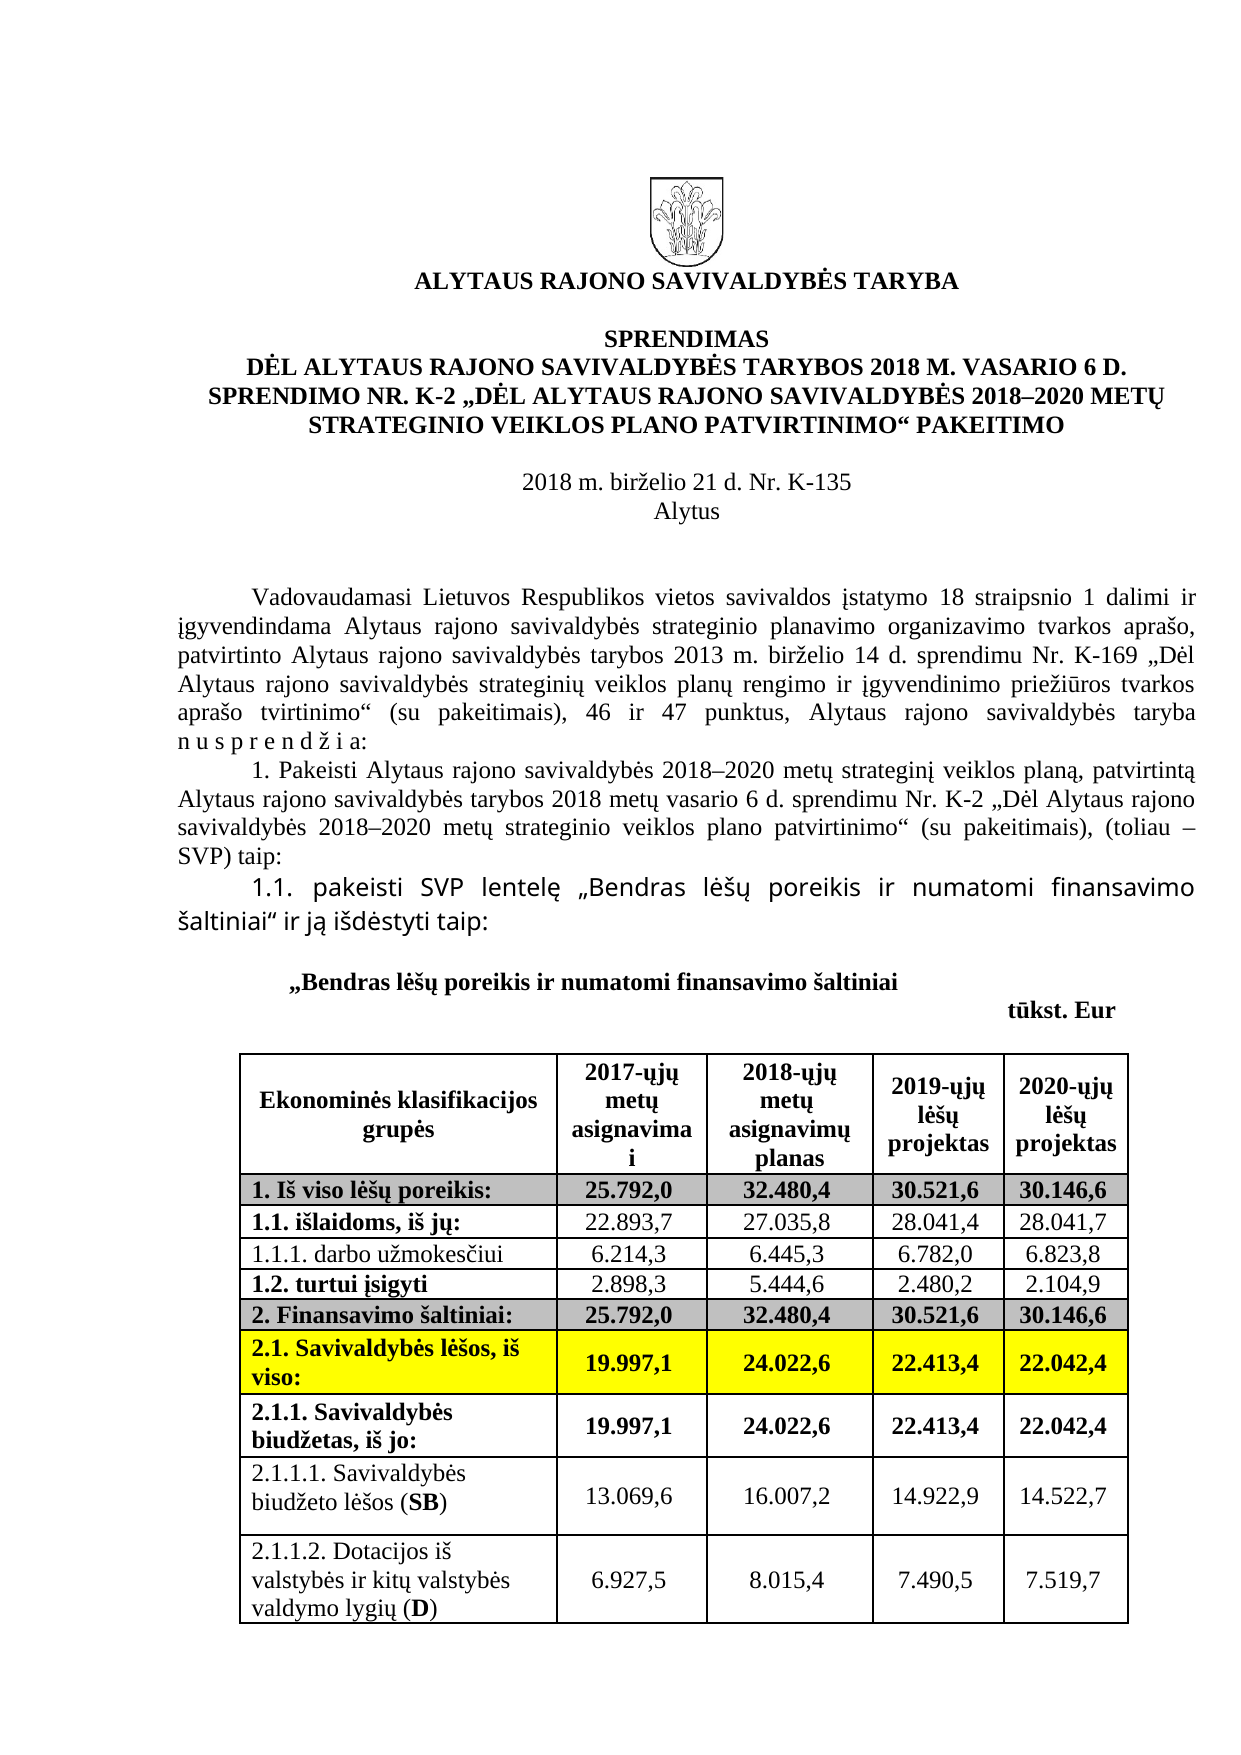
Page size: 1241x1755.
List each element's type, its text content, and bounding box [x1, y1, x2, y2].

text Alytus [177, 496, 1196, 525]
table_cell [1129, 1084, 1133, 1114]
table_cell 6.782,0 [874, 1239, 1003, 1267]
table_cell 2.104,9 [1005, 1270, 1127, 1298]
table_cell 19.997,1 [558, 1395, 706, 1456]
table_cell 28.041,4 [874, 1206, 1003, 1237]
table_header 2020-ųjų lėšų projektas [1005, 1055, 1127, 1173]
table_header 2019-ųjų lėšų projektas [874, 1055, 1003, 1173]
table_cell 30.521,6 [874, 1300, 1003, 1329]
table_cell 1.1. išlaidoms, iš jų: [241, 1206, 556, 1237]
table_cell 32.480,4 [708, 1300, 872, 1329]
table_cell 2. Finansavimo šaltiniai: [241, 1300, 556, 1329]
text DĖL ALYTAUS RAJONO SAVIVALDYBĖS TARYBOS 2018 M. VASARIO 6 D. SPRENDIMO NR. K-2 „DĖL ALYTAUS RAJONO SAVIVALDYBĖS 2018–2020 METŲ STRATEGINIO VEIKLOS PLANO PATVIRTINIMO“ PAKEITIMO [177, 352, 1196, 439]
table_cell [1129, 1237, 1133, 1267]
table_cell 22.042,4 [1005, 1395, 1127, 1456]
text 1.1. pakeisti SVP lentelę „Bendras lėšų poreikis ir numatomi finansavimo šaltiniai“ ir ją išdėstyti taip: [177, 870, 1196, 938]
table_cell 13.069,6 [558, 1458, 706, 1534]
table_cell 24.022,6 [708, 1331, 872, 1393]
table_cell 7.519,7 [1005, 1536, 1127, 1622]
text 2018 m. birželio 21 d. Nr. K-135 [177, 467, 1196, 496]
table_cell 2.1. Savivaldybės lėšos, iš viso: [241, 1331, 556, 1393]
table_cell 1.1.1. darbo užmokesčiui [241, 1239, 556, 1267]
text tūkst. Eur [889, 996, 1196, 1024]
table_header Ekonominės klasifikacijos grupės [241, 1055, 556, 1173]
table_cell 32.480,4 [708, 1175, 872, 1204]
table_cell 30.521,6 [874, 1175, 1003, 1204]
table_cell [1129, 1114, 1133, 1143]
table_cell [1129, 1268, 1133, 1298]
text 1. Pakeisti Alytaus rajono savivaldybės 2018–2020 metų strateginį veiklos planą, patvirtintą Alytaus rajono savivaldybės tarybos 2018 metų vasario 6 d. sprendimu Nr. K-2 „Dėl Alytaus rajono savivaldybės 2018–2020 metų strateginio veiklos plano patvirtinimo“ (su pakeitimais), (toliau – SVP) taip: [177, 755, 1196, 870]
table_header 2018-ųjų metų asignavimų planas [708, 1055, 872, 1173]
text SPRENDIMAS [177, 324, 1196, 352]
table_cell [1129, 1173, 1133, 1204]
table_cell 6.445,3 [708, 1239, 872, 1267]
table_cell 7.490,5 [874, 1536, 1003, 1622]
table_cell 2.898,3 [558, 1270, 706, 1298]
table_cell 19.997,1 [558, 1331, 706, 1393]
table_cell 22.042,4 [1005, 1331, 1127, 1393]
table_cell [1129, 1456, 1133, 1534]
table_header [1129, 1053, 1133, 1084]
table_cell [1129, 1534, 1133, 1622]
table_cell 2.1.1.2. Dotacijos iš valstybės ir kitų valstybės valdymo lygių (D) [241, 1536, 556, 1622]
table_cell 27.035,8 [708, 1206, 872, 1237]
text Vadovaudamasi Lietuvos Respublikos vietos savivaldos įstatymo 18 straipsnio 1 dalimi ir įgyvendindama Alytaus rajono savivaldybės strateginio planavimo organizavimo tvarkos aprašo, patvirtinto Alytaus rajono savivaldybės tarybos 2013 m. birželio 14 d. sprendimu Nr. K-169 „Dėl Alytaus rajono savivaldybės strateginių veiklos planų rengimo ir įgyvendinimo priežiūros tvarkos aprašo tvirtinimo“ (su pakeitimais), 46 ir 47 punktus, Alytaus rajono savivaldybės taryba nusprendžia: [177, 582, 1196, 755]
table_cell 5.444,6 [708, 1270, 872, 1298]
table_cell 1.2. turtui įsigyti [241, 1270, 556, 1298]
table_cell 6.823,8 [1005, 1239, 1127, 1267]
table_cell [1129, 1393, 1133, 1456]
table_cell 2.480,2 [874, 1270, 1003, 1298]
table_cell 16.007,2 [708, 1458, 872, 1534]
table_cell 22.413,4 [874, 1395, 1003, 1456]
table_cell 30.146,6 [1005, 1175, 1127, 1204]
table_cell [1129, 1143, 1133, 1173]
table_cell 30.146,6 [1005, 1300, 1127, 1329]
table_cell 25.792,0 [558, 1175, 706, 1204]
table_header 2017-ųjų metų asignavimai [558, 1055, 706, 1173]
table_cell [1129, 1329, 1133, 1393]
table_cell 14.522,7 [1005, 1458, 1127, 1534]
table_cell 24.022,6 [708, 1395, 872, 1456]
table_cell 28.041,7 [1005, 1206, 1127, 1237]
text ALYTAUS RAJONO SAVIVALDYBĖS TARYBA [177, 266, 1196, 295]
table_cell [1129, 1298, 1133, 1329]
text „Bendras lėšų poreikis ir numatomi finansavimo šaltiniai [289, 967, 1196, 996]
table_cell 6.214,3 [558, 1239, 706, 1267]
table_cell 6.927,5 [558, 1536, 706, 1622]
table_cell 2.1.1.1. Savivaldybės biudžeto lėšos (SB) [241, 1458, 556, 1534]
table_cell 8.015,4 [708, 1536, 872, 1622]
table_cell 22.413,4 [874, 1331, 1003, 1393]
table_cell [1129, 1204, 1133, 1237]
table_cell 14.922,9 [874, 1458, 1003, 1534]
table_cell 25.792,0 [558, 1300, 706, 1329]
table_cell 2.1.1. Savivaldybės biudžetas, iš jo: [241, 1395, 556, 1456]
table_cell 22.893,7 [558, 1206, 706, 1237]
table_cell 1. Iš viso lėšų poreikis: [241, 1175, 556, 1204]
